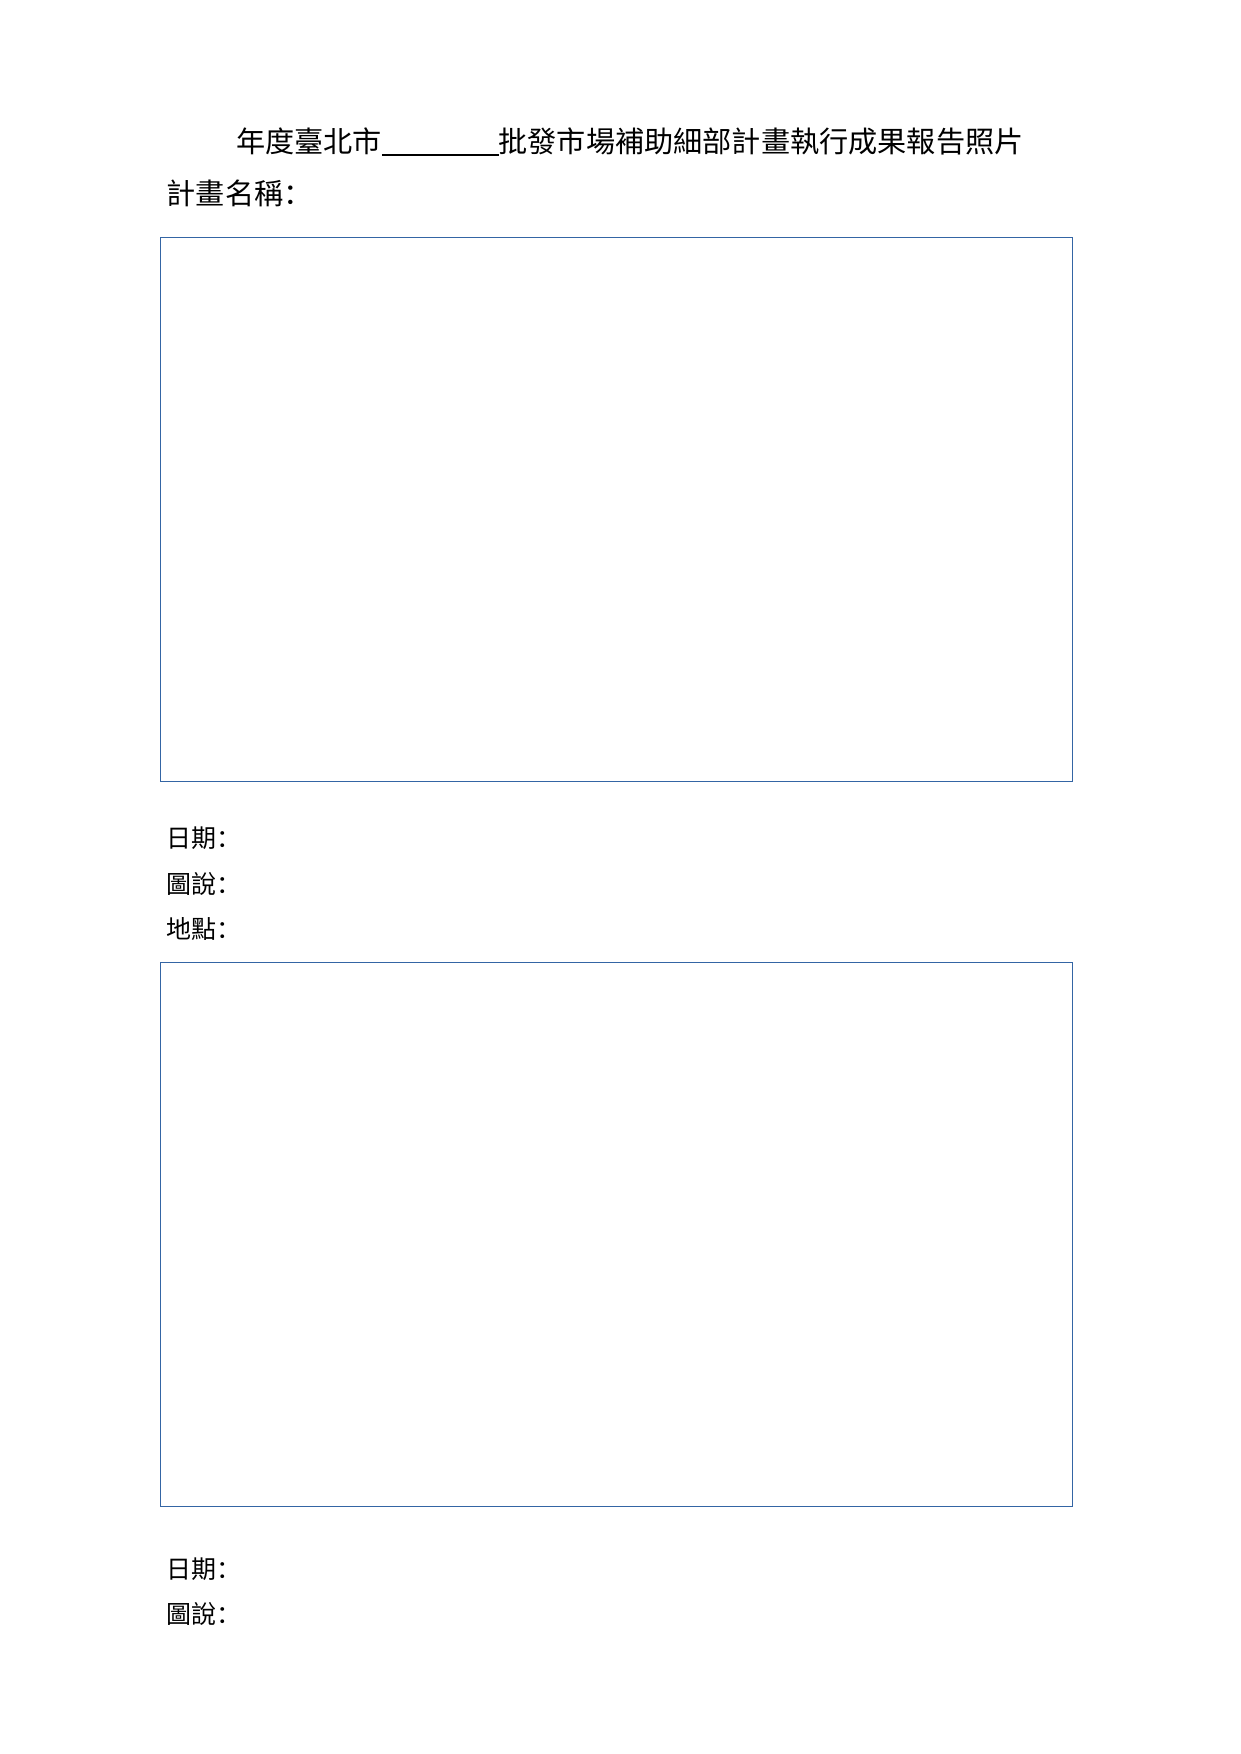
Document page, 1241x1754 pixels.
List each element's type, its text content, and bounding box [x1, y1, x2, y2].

text 圖說： [166, 1595, 1092, 1631]
text 日期： [166, 819, 1092, 855]
text 地點： [166, 909, 1092, 946]
text 日期： [166, 1550, 1092, 1586]
text 年度臺北市 批發市場補助細部計畫執行成果報告照片 [166, 118, 1092, 160]
text 計畫名稱： [166, 171, 1092, 213]
text 圖說： [166, 864, 1092, 900]
